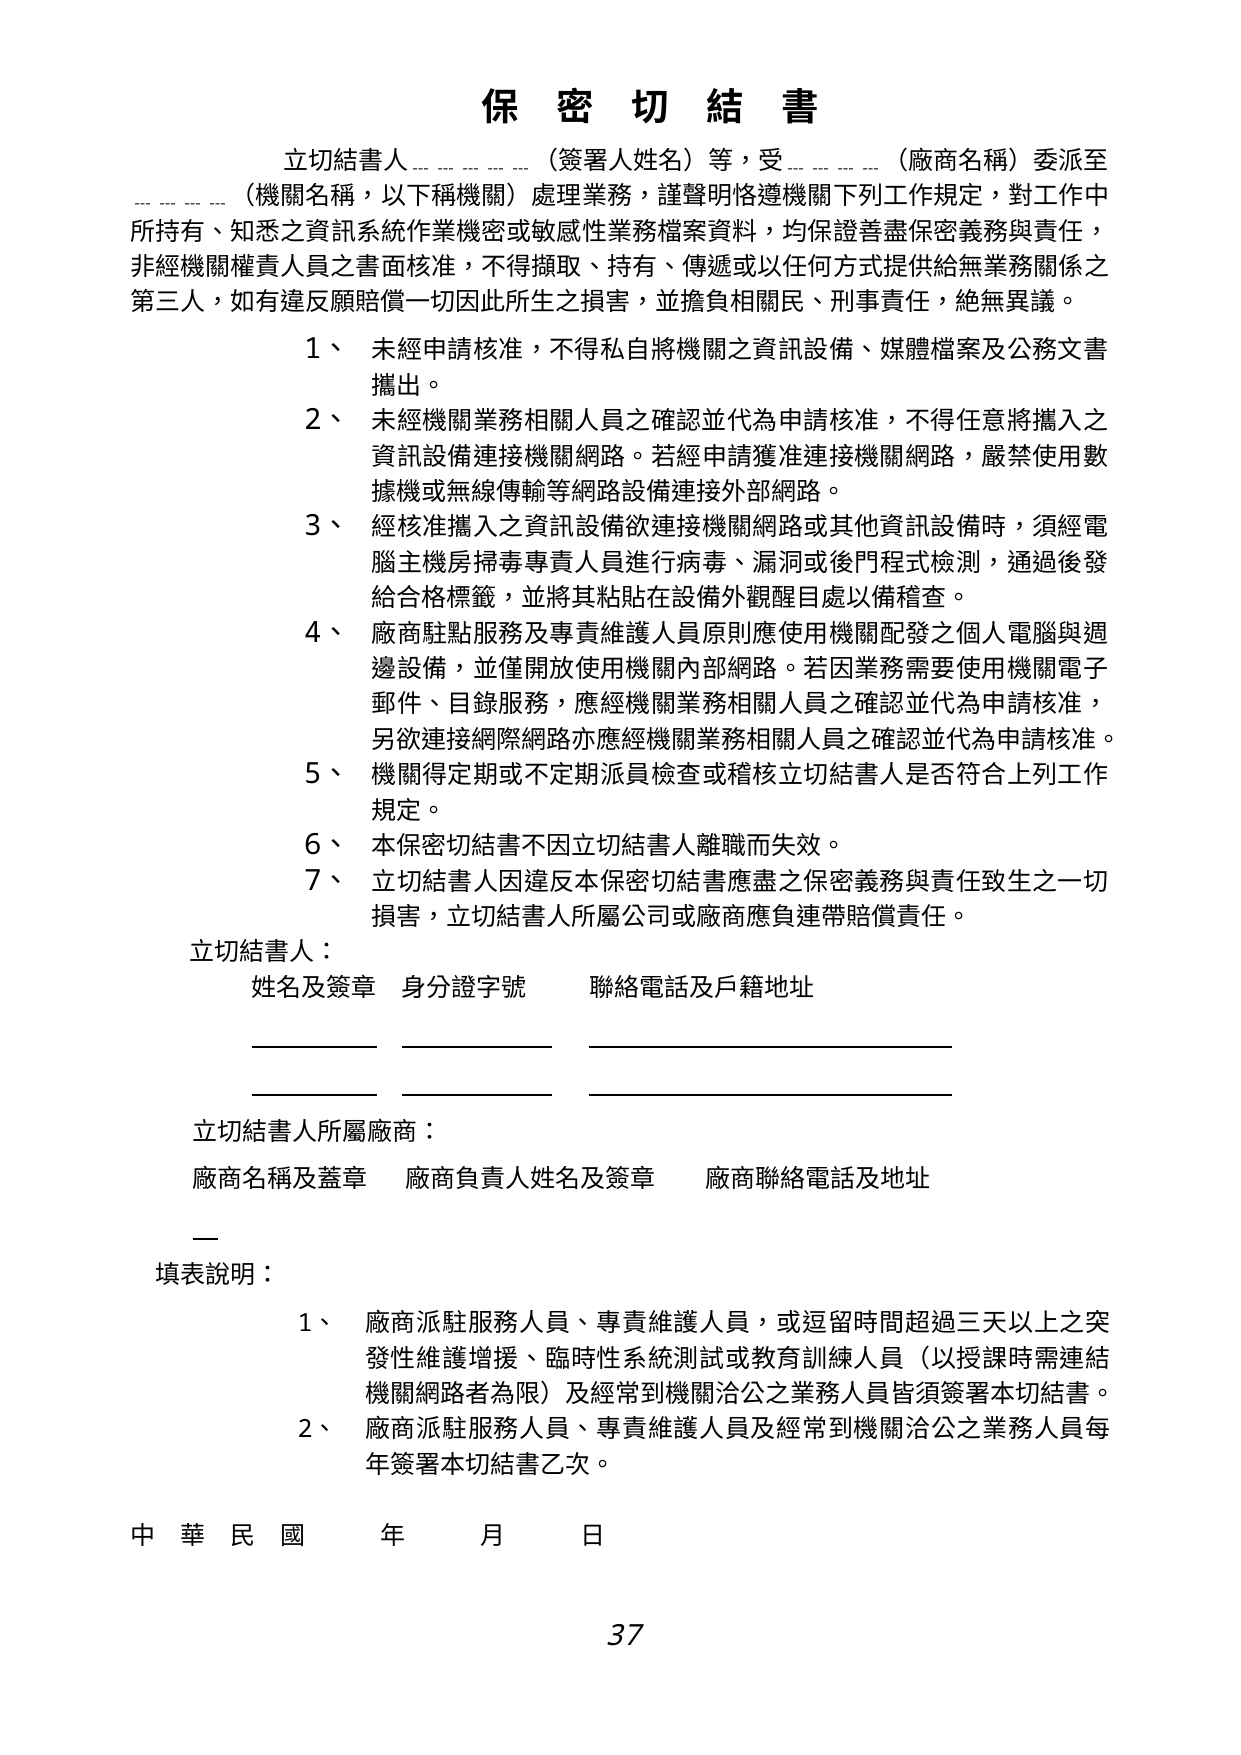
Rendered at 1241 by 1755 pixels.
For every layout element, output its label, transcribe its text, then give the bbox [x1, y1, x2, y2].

text 立切結書人﹍﹍﹍﹍﹍（簽署人姓名）等，受﹍﹍﹍﹍（廠商名稱）委派至﹍﹍﹍﹍（機關名稱，以下稱機關）處理業務，謹聲明恪遵機關下列工作規定，對工作中所持有、知悉之資訊系統作業機密或敏感性業務檔案資料，均保證善盡保密義務與責任，非經機關權責人員之書面核准，不得擷取、持有、傳遞或以任何方式提供給無業務關係之第三人，如有違反願賠償一切因此所生之損害，並擔負相關民、刑事責任，絶無異議。 [130, 141, 1110, 318]
text 立切結書人： [130, 932, 1104, 968]
list 廠商派駐服務人員、專責維護人員，或逗留時間超過三天以上之突發性維護增援、臨時性系統測試或教育訓練人員（以授課時需連結機關網路者為限）及經常到機關洽公之業務人員皆須簽署本切結書。 [297, 1303, 1110, 1409]
list 未經申請核准，不得私自將機關之資訊設備、媒體檔案及公務文書攜出。 [304, 330, 1110, 401]
list 經核准攜入之資訊設備欲連接機關網路或其他資訊設備時，須經電腦主機房掃毒專責人員進行病毒、漏洞或後門程式檢測，通過後發給合格標籤，並將其粘貼在設備外觀醒目處以備稽查。 [304, 507, 1110, 614]
text 姓名及簽章 身分證字號 聯絡電話及戶籍地址 [130, 968, 1110, 1003]
list 本保密切結書不因立切結書人離職而失效。 [304, 826, 1110, 862]
list 機關得定期或不定期派員檢查或稽核立切結書人是否符合上列工作規定。 [304, 755, 1110, 826]
text 填表說明： [130, 1255, 1110, 1291]
text 立切結書人所屬廠商： [130, 1112, 1110, 1147]
list 立切結書人因違反本保密切結書應盡之保密義務與責任致生之一切損害，立切結書人所屬公司或廠商應負連帶賠償責任。 [304, 862, 1110, 932]
list 廠商派駐服務人員、專責維護人員及經常到機關洽公之業務人員每年簽署本切結書乙次。 [297, 1409, 1110, 1480]
text 中 華 民 國 年 月 日 [130, 1516, 1110, 1551]
text 廠商名稱及蓋章 廠商負責人姓名及簽章 廠商聯絡電話及地址 [130, 1159, 1110, 1195]
list 廠商駐點服務及專責維護人員原則應使用機關配發之個人電腦與週邊設備，並僅開放使用機關內部網路。若因業務需要使用機關電子郵件、目錄服務，應經機關業務相關人員之確認並代為申請核准，另欲連接網際網路亦應經機關業務相關人員之確認並代為申請核准。 [304, 614, 1110, 755]
list 未經機關業務相關人員之確認並代為申請核准，不得任意將攜入之資訊設備連接機關網路。若經申請獲准連接機關網路，嚴禁使用數據機或無線傳輸等網路設備連接外部網路。 [304, 401, 1110, 507]
text 保 密 切 結 書 [130, 89, 1110, 128]
